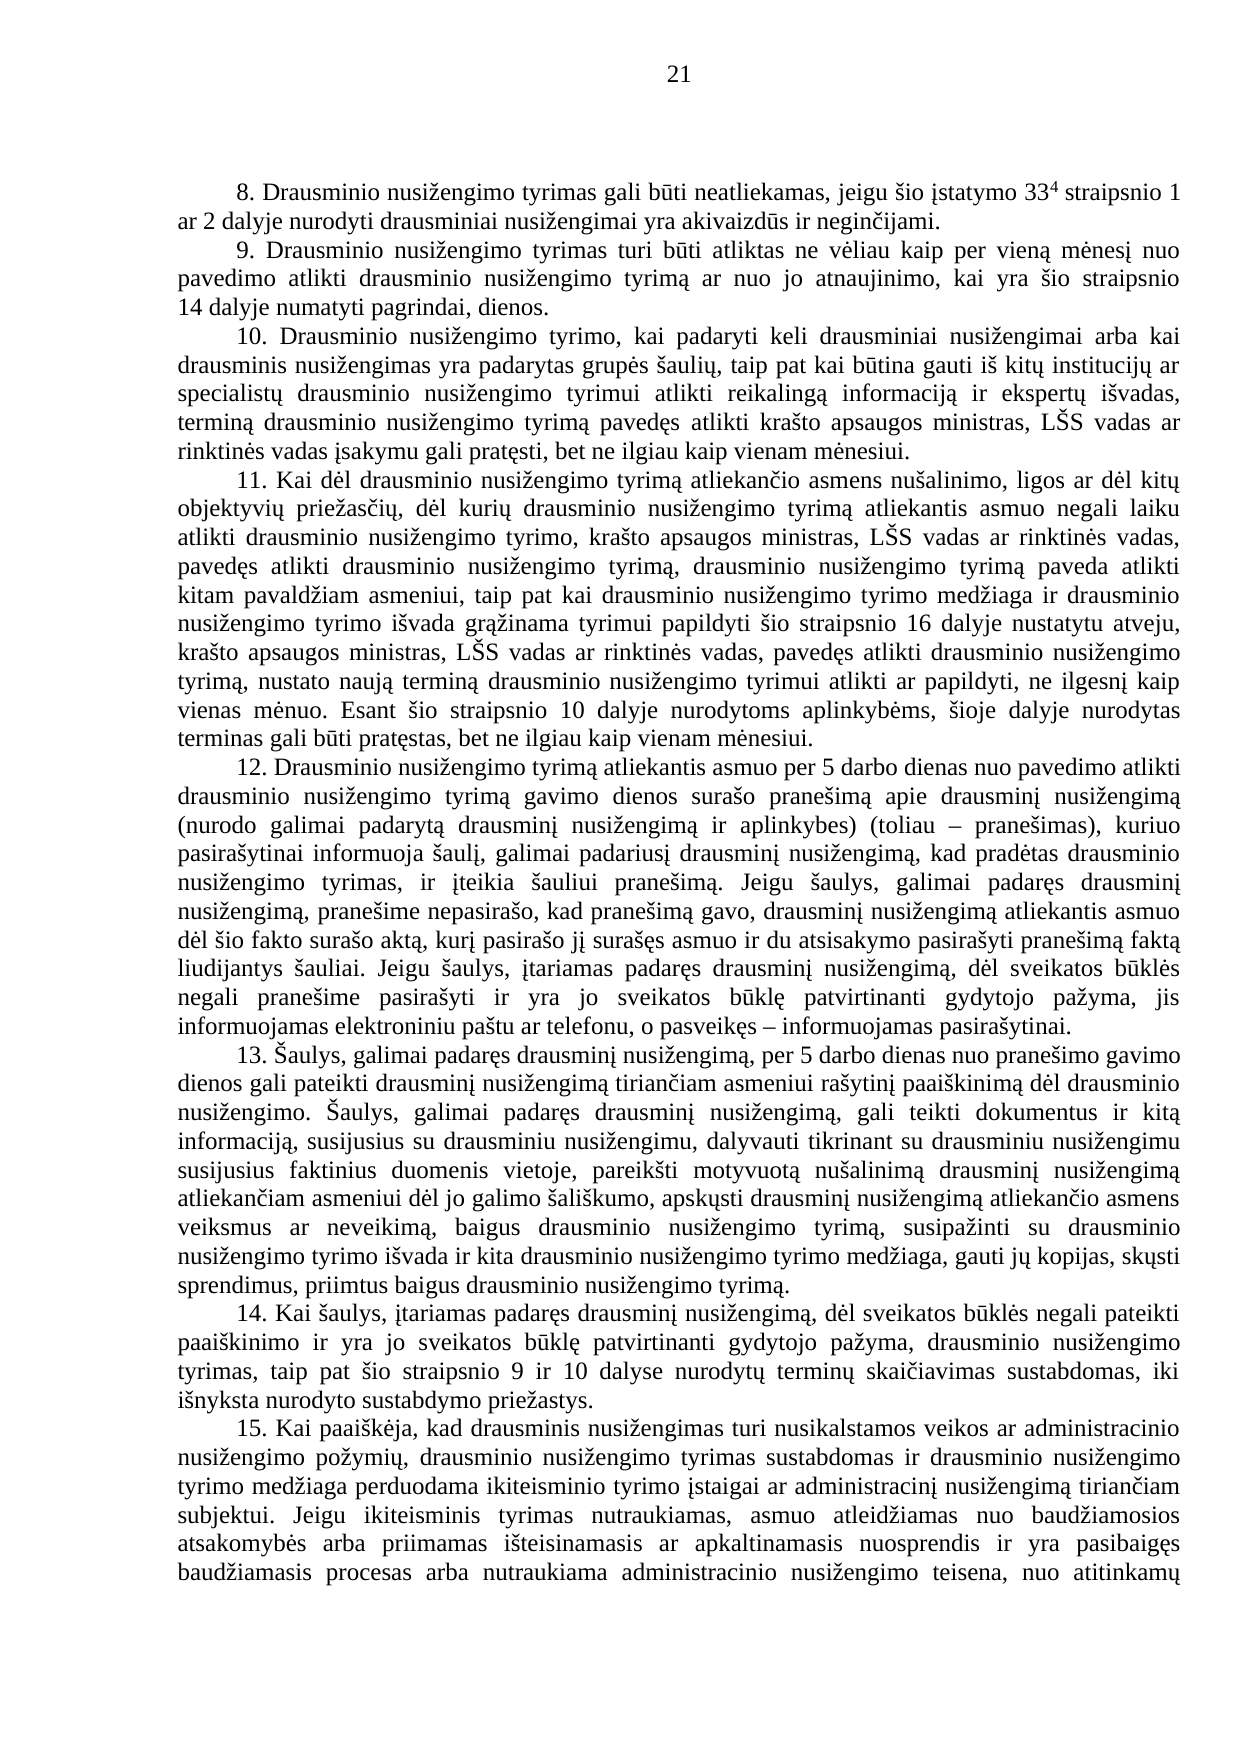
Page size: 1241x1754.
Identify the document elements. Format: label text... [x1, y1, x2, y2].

text 12. Drausminio nusižengimo tyrimą atliekantis asmuo per 5 darbo dienas nuo pavedimo atlikti drausminio nusižengimo tyrimą gavimo dienos surašo pranešimą apie drausminį nusižengimą (nurodo galimai padarytą drausminį nusižengimą ir aplinkybes) (toliau – pranešimas), kuriuo pasirašytinai informuoja šaulį, galimai padariusį drausminį nusižengimą, kad pradėtas drausminio nusižengimo tyrimas, ir įteikia šauliui pranešimą. Jeigu šaulys, galimai padaręs drausminį nusižengimą, pranešime nepasirašo, kad pranešimą gavo, drausminį nusižengimą atliekantis asmuo dėl šio fakto surašo aktą, kurį pasirašo jį surašęs asmuo ir du atsisakymo pasirašyti pranešimą faktą liudijantys šauliai. Jeigu šaulys, įtariamas padaręs drausminį nusižengimą, dėl sveikatos būklės negali pranešime pasirašyti ir yra jo sveikatos būklę patvirtinanti gydytojo pažyma, jis informuojamas elektroniniu paštu ar telefonu, o pasveikęs – informuojamas pasirašytinai. [177, 752, 1181, 1040]
text 14. Kai šaulys, įtariamas padaręs drausminį nusižengimą, dėl sveikatos būklės negali pateikti paaiškinimo ir yra jo sveikatos būklę patvirtinanti gydytojo pažyma, drausminio nusižengimo tyrimas, taip pat šio straipsnio 9 ir 10 dalyse nurodytų terminų skaičiavimas sustabdomas, iki išnyksta nurodyto sustabdymo priežastys. [177, 1298, 1181, 1413]
text 15. Kai paaiškėja, kad drausminis nusižengimas turi nusikalstamos veikos ar administracinio nusižengimo požymių, drausminio nusižengimo tyrimas sustabdomas ir drausminio nusižengimo tyrimo medžiaga perduodama ikiteisminio tyrimo įstaigai ar administracinį nusižengimą tiriančiam subjektui. Jeigu ikiteisminis tyrimas nutraukiamas, asmuo atleidžiamas nuo baudžiamosios atsakomybės arba priimamas išteisinamasis ar apkaltinamasis nuosprendis ir yra pasibaigęs baudžiamasis procesas arba nutraukiama administracinio nusižengimo teisena, nuo atitinkamų [177, 1413, 1181, 1586]
text 8. Drausminio nusižengimo tyrimas gali būti neatliekamas, jeigu šio įstatymo 334 straipsnio 1 ar 2 dalyje nurodyti drausminiai nusižengimai yra akivaizdūs ir neginčijami. [177, 177, 1181, 235]
text 9. Drausminio nusižengimo tyrimas turi būti atliktas ne vėliau kaip per vieną mėnesį nuo pavedimo atlikti drausminio nusižengimo tyrimą ar nuo jo atnaujinimo, kai yra šio straipsnio 14 dalyje numatyti pagrindai, dienos. [177, 235, 1181, 321]
text 11. Kai dėl drausminio nusižengimo tyrimą atliekančio asmens nušalinimo, ligos ar dėl kitų objektyvių priežasčių, dėl kurių drausminio nusižengimo tyrimą atliekantis asmuo negali laiku atlikti drausminio nusižengimo tyrimo, krašto apsaugos ministras, LŠS vadas ar rinktinės vadas, pavedęs atlikti drausminio nusižengimo tyrimą, drausminio nusižengimo tyrimą paveda atlikti kitam pavaldžiam asmeniui, taip pat kai drausminio nusižengimo tyrimo medžiaga ir drausminio nusižengimo tyrimo išvada grąžinama tyrimui papildyti šio straipsnio 16 dalyje nustatytu atveju, krašto apsaugos ministras, LŠS vadas ar rinktinės vadas, pavedęs atlikti drausminio nusižengimo tyrimą, nustato naują terminą drausminio nusižengimo tyrimui atlikti ar papildyti, ne ilgesnį kaip vienas mėnuo. Esant šio straipsnio 10 dalyje nurodytoms aplinkybėms, šioje dalyje nurodytas terminas gali būti pratęstas, bet ne ilgiau kaip vienam mėnesiui. [177, 465, 1181, 752]
text 13. Šaulys, galimai padaręs drausminį nusižengimą, per 5 darbo dienas nuo pranešimo gavimo dienos gali pateikti drausminį nusižengimą tiriančiam asmeniui rašytinį paaiškinimą dėl drausminio nusižengimo. Šaulys, galimai padaręs drausminį nusižengimą, gali teikti dokumentus ir kitą informaciją, susijusius su drausminiu nusižengimu, dalyvauti tikrinant su drausminiu nusižengimu susijusius faktinius duomenis vietoje, pareikšti motyvuotą nušalinimą drausminį nusižengimą atliekančiam asmeniui dėl jo galimo šališkumo, apskųsti drausminį nusižengimą atliekančio asmens veiksmus ar neveikimą, baigus drausminio nusižengimo tyrimą, susipažinti su drausminio nusižengimo tyrimo išvada ir kita drausminio nusižengimo tyrimo medžiaga, gauti jų kopijas, skųsti sprendimus, priimtus baigus drausminio nusižengimo tyrimą. [177, 1040, 1181, 1298]
text 10. Drausminio nusižengimo tyrimo, kai padaryti keli drausminiai nusižengimai arba kai drausminis nusižengimas yra padarytas grupės šaulių, taip pat kai būtina gauti iš kitų institucijų ar specialistų drausminio nusižengimo tyrimui atlikti reikalingą informaciją ir ekspertų išvadas, terminą drausminio nusižengimo tyrimą pavedęs atlikti krašto apsaugos ministras, LŠS vadas ar rinktinės vadas įsakymu gali pratęsti, bet ne ilgiau kaip vienam mėnesiui. [177, 321, 1181, 465]
